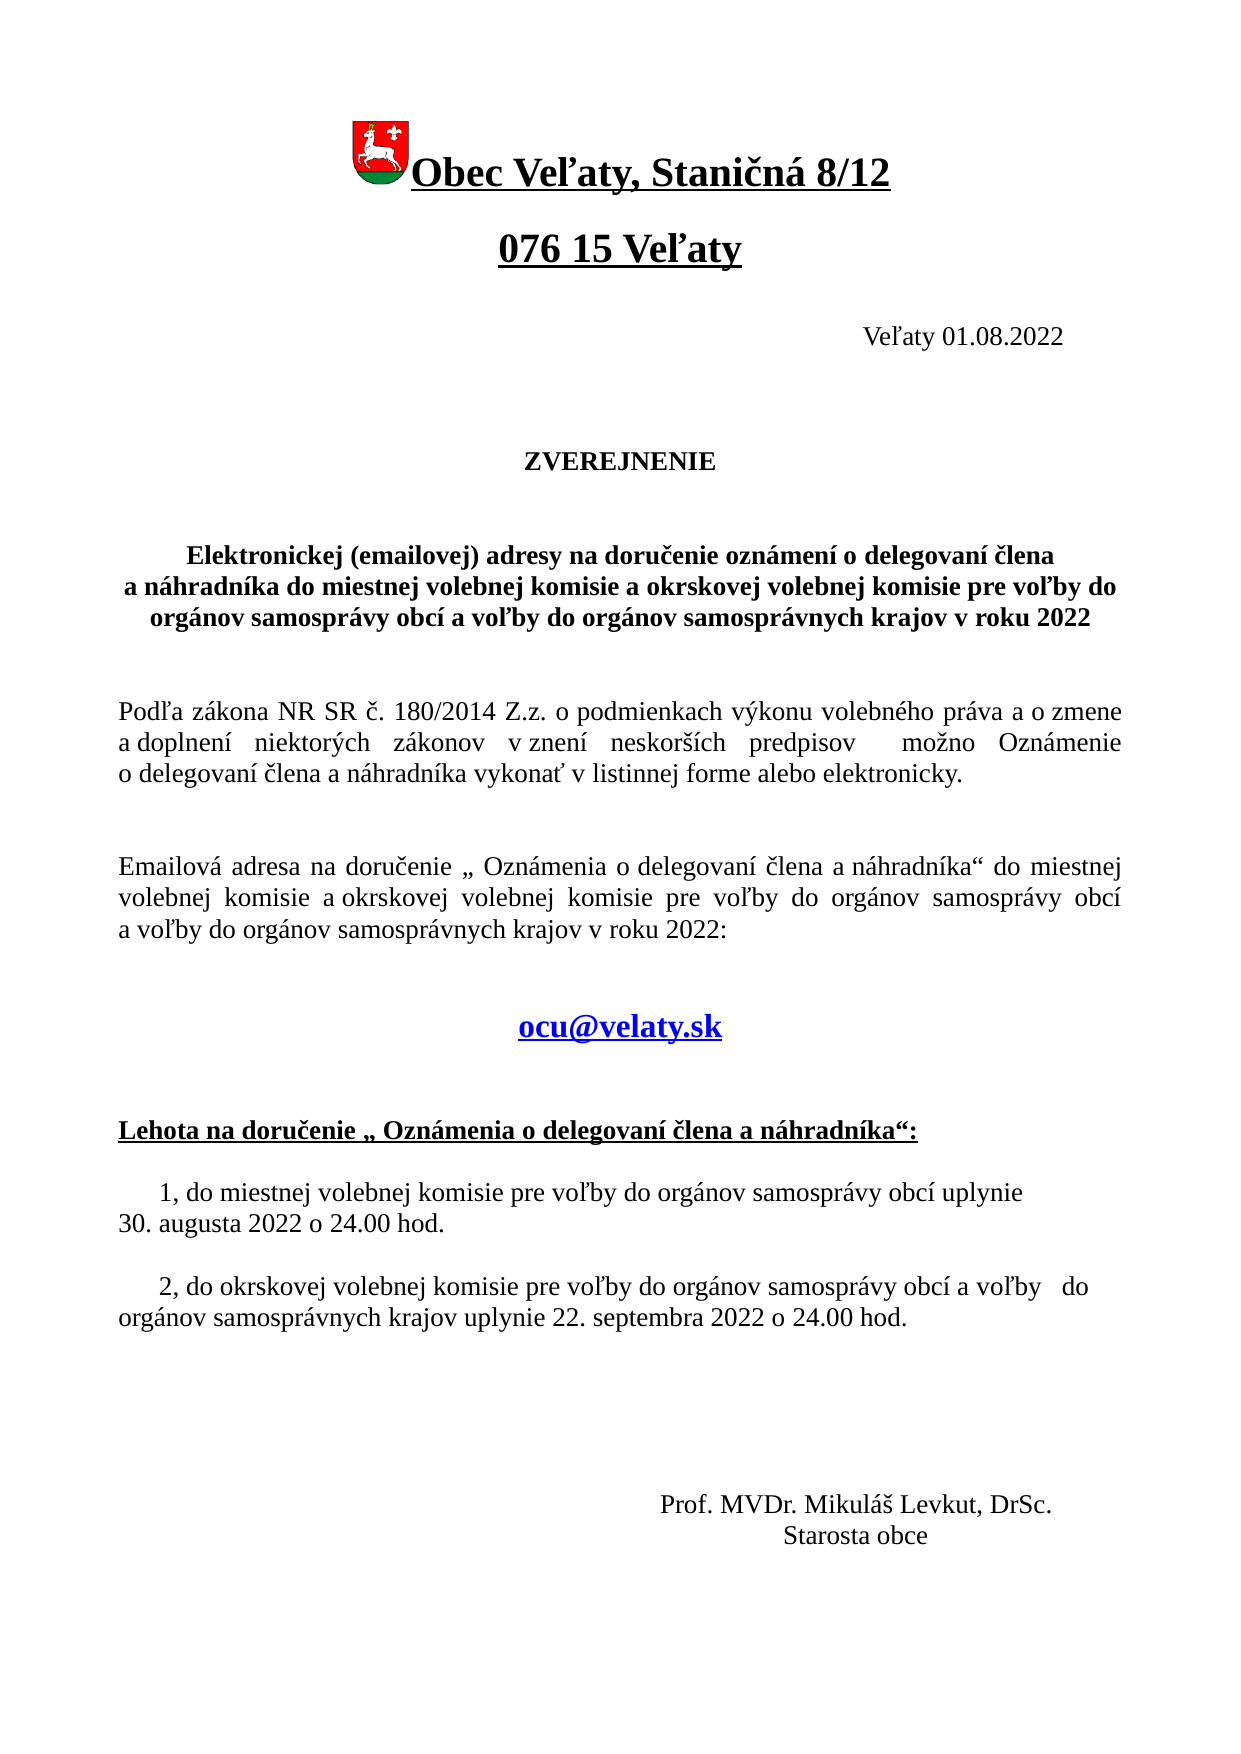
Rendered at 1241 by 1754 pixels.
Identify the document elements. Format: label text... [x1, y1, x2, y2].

text Podľa zákona NR SR č. 180/2014 Z.z. o podmienkach výkonu volebného práva a o zmene a doplnení niektorých zákonov v znení neskorších predpisov možno Oznámenie o delegovaní člena a náhradníka vykonať v listinnej forme alebo elektronicky. [118, 695, 1122, 788]
text Elektronickej (emailovej) adresy na doručenie oznámení o delegovaní člena a náhradníka do miestnej volebnej komisie a okrskovej volebnej komisie pre voľby do orgánov samosprávy obcí a voľby do orgánov samosprávnych krajov v roku 2022 [118, 539, 1122, 632]
text 1, do miestnej volebnej komisie pre voľby do orgánov samosprávy obcí uplynie 30. augusta 2022 o 24.00 hod. [118, 1176, 1122, 1238]
text 2, do okrskovej volebnej komisie pre voľby do orgánov samosprávy obcí a voľby do orgánov samosprávnych krajov uplynie 22. septembra 2022 o 24.00 hod. [118, 1270, 1122, 1332]
text ZVEREJNENIE [118, 446, 1122, 477]
text Lehota na doručenie „ Oznámenia o delegovaní člena a náhradníka“: [118, 1114, 1122, 1145]
text Prof. MVDr. Mikuláš Levkut, DrSc. [118, 1488, 1122, 1519]
text Veľaty 01.08.2022 [118, 320, 1122, 352]
text 076 15 Veľaty [118, 224, 1122, 272]
text Emailová adresa na doručenie „ Oznámenia o delegovaní člena a náhradníka“ do miestnej volebnej komisie a okrskovej volebnej komisie pre voľby do orgánov samosprávy obcí a voľby do orgánov samosprávnych krajov v roku 2022: [118, 850, 1122, 944]
text Obec Veľaty, Staničná 8/12 [118, 118, 1122, 195]
picture [351, 119, 409, 185]
text Starosta obce [118, 1519, 1122, 1550]
text ocu@velaty.sk [118, 1006, 1122, 1044]
